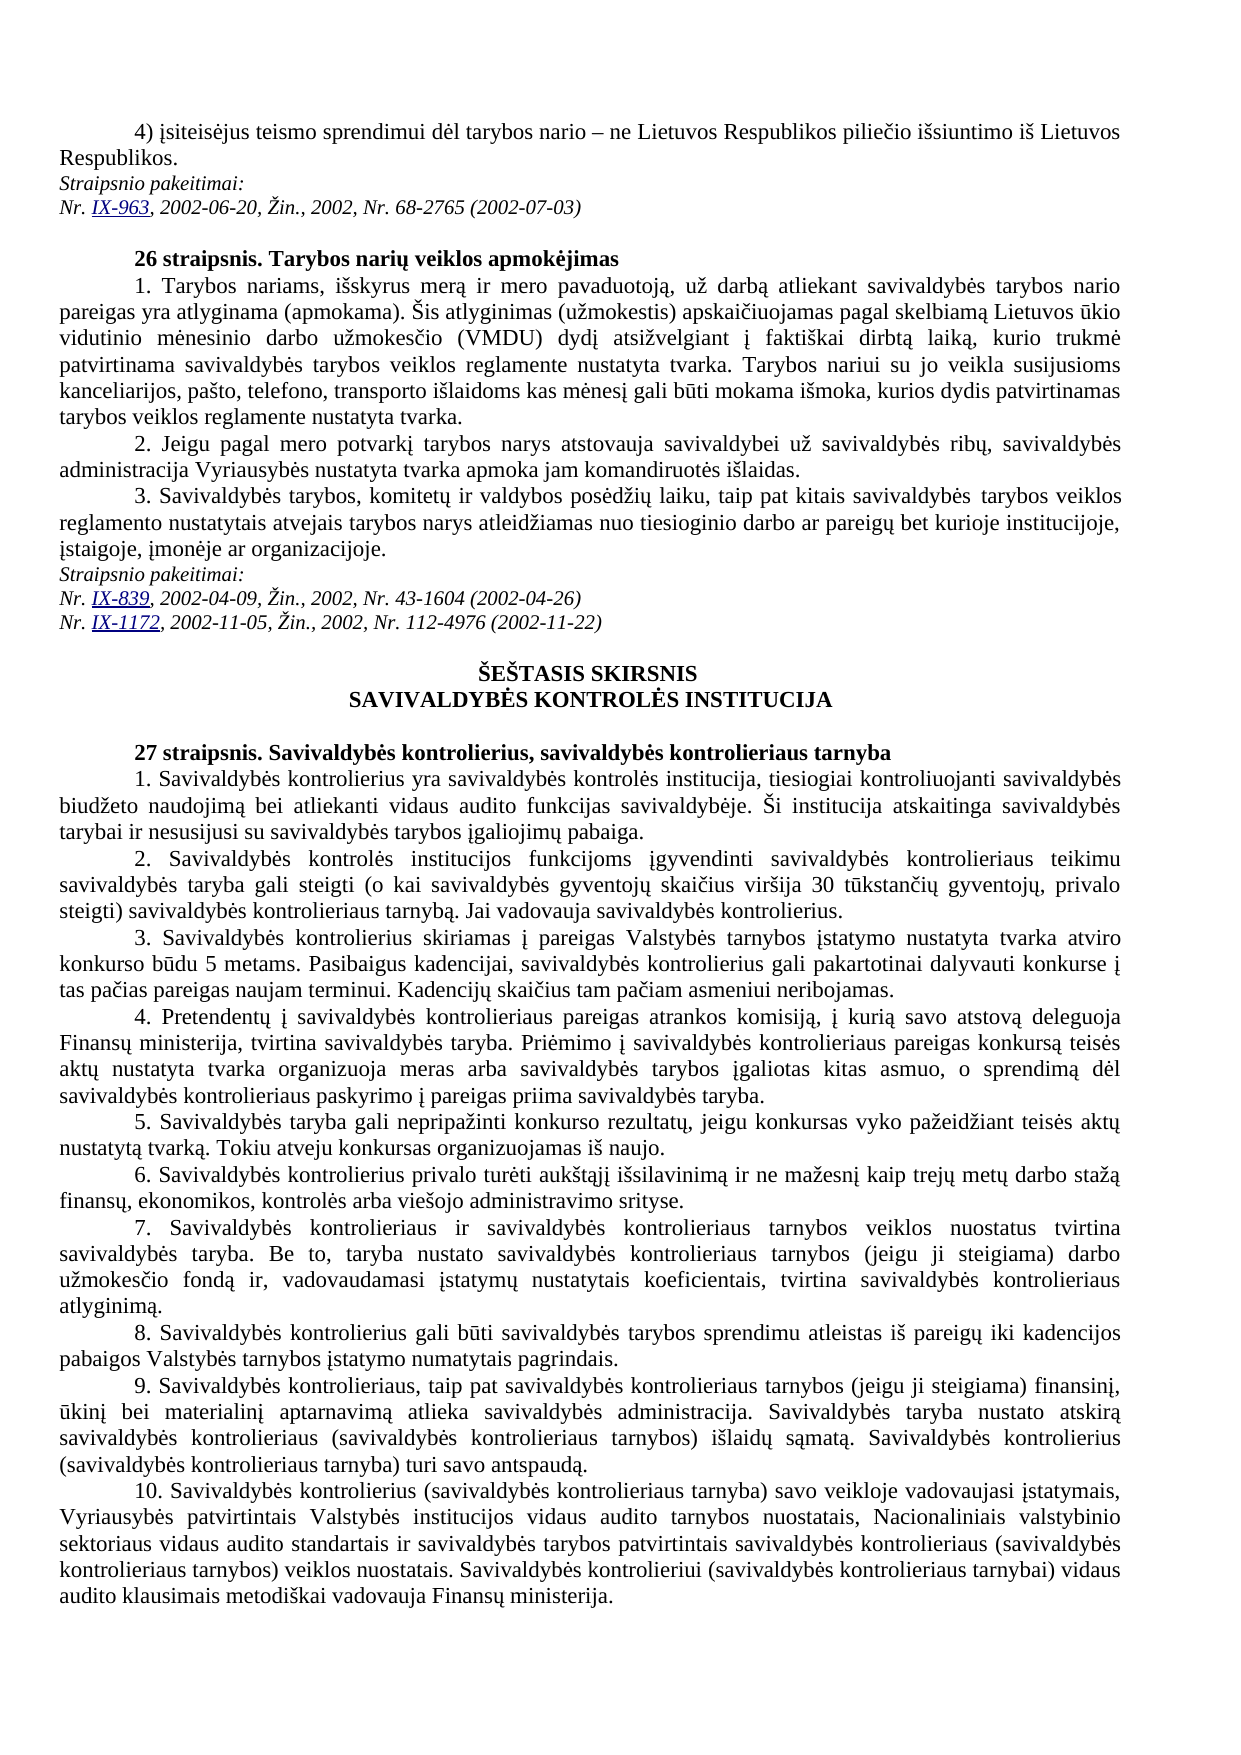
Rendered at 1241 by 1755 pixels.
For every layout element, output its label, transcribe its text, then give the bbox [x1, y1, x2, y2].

text 1. Savivaldybės kontrolierius yra savivaldybės kontrolės institucija, tiesiogiai kontroliuojanti savivaldybės biudžeto naudojimą bei atliekanti vidaus audito funkcijas savivaldybėje. Ši institucija atskaitinga savivaldybės tarybai ir nesusijusi su savivaldybės tarybos įgaliojimų pabaiga. [59, 766, 1122, 844]
text ŠEŠTASIS SKIRSNIS [59, 660, 1122, 686]
text Nr. IX-963, 2002-06-20, Žin., 2002, Nr. 68-2765 (2002-07-03) [59, 195, 1122, 219]
text 2. Jeigu pagal mero potvarkį tarybos narys atstovauja savivaldybei už savivaldybės ribų, savivaldybės administracija Vyriausybės nustatyta tvarka apmoka jam komandiruotės išlaidas. [59, 430, 1122, 482]
text 1. Tarybos nariams, išskyrus merą ir mero pavaduotoją, už darbą atliekant savivaldybės tarybos nario pareigas yra atlyginama (apmokama). Šis atlyginimas (užmokestis) apskaičiuojamas pagal skelbiamą Lietuvos ūkio vidutinio mėnesinio darbo užmokesčio (VMDU) dydį atsižvelgiant į faktiškai dirbtą laiką, kurio trukmė patvirtinama savivaldybės tarybos veiklos reglamente nustatyta tvarka. Tarybos nariui su jo veikla susijusioms kanceliarijos, pašto, telefono, transporto išlaidoms kas mėnesį gali būti mokama išmoka, kurios dydis patvirtinamas tarybos veiklos reglamente nustatyta tvarka. [59, 272, 1122, 430]
text 10. Savivaldybės kontrolierius (savivaldybės kontrolieriaus tarnyba) savo veikloje vadovaujasi įstatymais, Vyriausybės patvirtintais Valstybės institucijos vidaus audito tarnybos nuostatais, Nacionaliniais valstybinio sektoriaus vidaus audito standartais ir savivaldybės tarybos patvirtintais savivaldybės kontrolieriaus (savivaldybės kontrolieriaus tarnybos) veiklos nuostatais. Savivaldybės kontrolieriui (savivaldybės kontrolieriaus tarnybai) vidaus audito klausimais metodiškai vadovauja Finansų ministerija. [59, 1477, 1122, 1609]
text Straipsnio pakeitimai: [59, 171, 1122, 195]
text 7. Savivaldybės kontrolieriaus ir savivaldybės kontrolieriaus tarnybos veiklos nuostatus tvirtina savivaldybės taryba. Be to, taryba nustato savivaldybės kontrolieriaus tarnybos (jeigu ji steigiama) darbo užmokesčio fondą ir, vadovaudamasi įstatymų nustatytais koeficientais, tvirtina savivaldybės kontrolieriaus atlyginimą. [59, 1213, 1122, 1319]
text 3. Savivaldybės kontrolierius skiriamas į pareigas Valstybės tarnybos įstatymo nustatyta tvarka atviro konkurso būdu 5 metams. Pasibaigus kadencijai, savivaldybės kontrolierius gali pakartotinai dalyvauti konkurse į tas pačias pareigas naujam terminui. Kadencijų skaičius tam pačiam asmeniui neribojamas. [59, 924, 1122, 1003]
text Nr. IX-839, 2002-04-09, Žin., 2002, Nr. 43-1604 (2002-04-26) [59, 586, 1122, 610]
text 9. Savivaldybės kontrolieriaus, taip pat savivaldybės kontrolieriaus tarnybos (jeigu ji steigiama) finansinį, ūkinį bei materialinį aptarnavimą atlieka savivaldybės administracija. Savivaldybės taryba nustato atskirą savivaldybės kontrolieriaus (savivaldybės kontrolieriaus tarnybos) išlaidų sąmatą. Savivaldybės kontrolierius (savivaldybės kontrolieriaus tarnyba) turi savo antspaudą. [59, 1372, 1122, 1477]
text Nr. IX-1172, 2002-11-05, Žin., 2002, Nr. 112-4976 (2002-11-22) [59, 610, 1122, 634]
text 5. Savivaldybės taryba gali nepripažinti konkurso rezultatų, jeigu konkursas vyko pažeidžiant teisės aktų nustatytą tvarką. Tokiu atveju konkursas organizuojamas iš naujo. [59, 1108, 1122, 1161]
text Straipsnio pakeitimai: [59, 562, 1122, 586]
text 4) įsiteisėjus teismo sprendimui dėl tarybos nario – ne Lietuvos Respublikos piliečio išsiuntimo iš Lietuvos Respublikos. [59, 118, 1122, 171]
text 4. Pretendentų į savivaldybės kontrolieriaus pareigas atrankos komisiją, į kurią savo atstovą deleguoja Finansų ministerija, tvirtina savivaldybės taryba. Priėmimo į savivaldybės kontrolieriaus pareigas konkursą teisės aktų nustatyta tvarka organizuoja meras arba savivaldybės tarybos įgaliotas kitas asmuo, o sprendimą dėl savivaldybės kontrolieriaus paskyrimo į pareigas priima savivaldybės taryba. [59, 1003, 1122, 1108]
text 26 straipsnis. Tarybos narių veiklos apmokėjimas [59, 245, 1122, 272]
text SAVIVALDYBĖS KONTROLĖS INSTITUCIJA [59, 686, 1122, 713]
text 3. Savivaldybės tarybos, komitetų ir valdybos posėdžių laiku, taip pat kitais savivaldybės tarybos veiklos reglamento nustatytais atvejais tarybos narys atleidžiamas nuo tiesioginio darbo ar pareigų bet kurioje institucijoje, įstaigoje, įmonėje ar organizacijoje. [59, 482, 1122, 562]
text 6. Savivaldybės kontrolierius privalo turėti aukštąjį išsilavinimą ir ne mažesnį kaip trejų metų darbo stažą finansų, ekonomikos, kontrolės arba viešojo administravimo srityse. [59, 1161, 1122, 1213]
text 27 straipsnis. Savivaldybės kontrolierius, savivaldybės kontrolieriaus tarnyba [59, 739, 1122, 766]
text 2. Savivaldybės kontrolės institucijos funkcijoms įgyvendinti savivaldybės kontrolieriaus teikimu savivaldybės taryba gali steigti (o kai savivaldybės gyventojų skaičius viršija 30 tūkstančių gyventojų, privalo steigti) savivaldybės kontrolieriaus tarnybą. Jai vadovauja savivaldybės kontrolierius. [59, 844, 1122, 924]
text 8. Savivaldybės kontrolierius gali būti savivaldybės tarybos sprendimu atleistas iš pareigų iki kadencijos pabaigos Valstybės tarnybos įstatymo numatytais pagrindais. [59, 1319, 1122, 1372]
